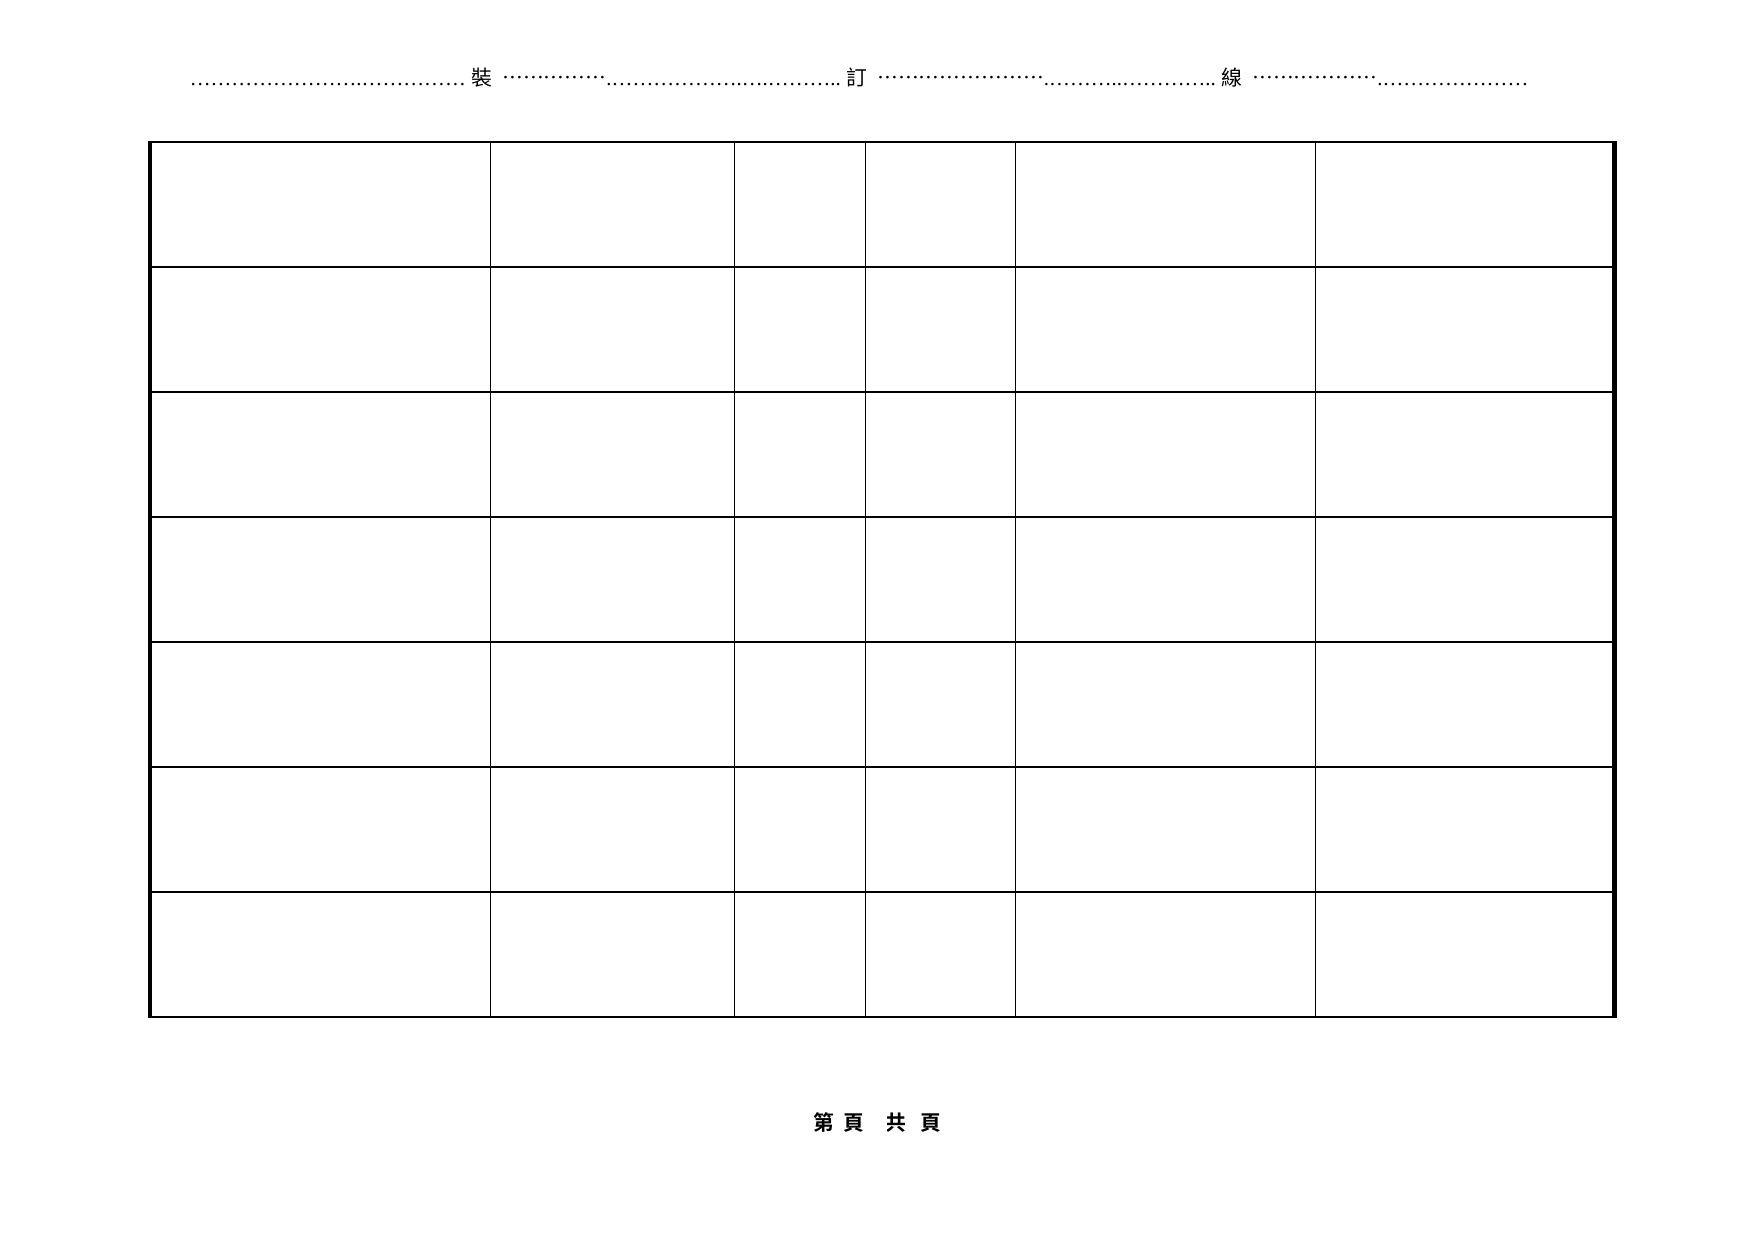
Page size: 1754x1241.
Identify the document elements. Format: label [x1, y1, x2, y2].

table_cell [491, 393, 734, 516]
table_cell [735, 268, 865, 391]
table_cell [152, 143, 490, 266]
table_cell [491, 643, 734, 766]
table_cell [866, 518, 1015, 641]
table_cell [735, 643, 865, 766]
table_cell [1016, 893, 1315, 1016]
table_cell [1316, 268, 1612, 391]
table_cell [1016, 518, 1315, 641]
table_cell [1016, 643, 1315, 766]
table_cell [866, 643, 1015, 766]
table_cell [866, 143, 1015, 266]
table_cell [152, 393, 490, 516]
table_cell [866, 893, 1015, 1016]
table_cell [152, 768, 490, 891]
table_cell [1016, 393, 1315, 516]
table_cell [1316, 393, 1612, 516]
table_cell [152, 893, 490, 1016]
table_cell [866, 268, 1015, 391]
table_cell [1016, 268, 1315, 391]
table_cell [1016, 143, 1315, 266]
table_cell [735, 518, 865, 641]
table_cell [491, 268, 734, 391]
table_cell [735, 893, 865, 1016]
table_cell [735, 393, 865, 516]
table_cell [152, 643, 490, 766]
table_cell [1316, 643, 1612, 766]
table_cell [491, 893, 734, 1016]
table_cell [152, 268, 490, 391]
table_cell [866, 393, 1015, 516]
table_cell [491, 143, 734, 266]
table_cell [1316, 143, 1612, 266]
table_cell [491, 518, 734, 641]
table_cell [735, 768, 865, 891]
table_cell [866, 768, 1015, 891]
table_cell [152, 518, 490, 641]
table_cell [735, 143, 865, 266]
table_cell [491, 768, 734, 891]
table_cell [1016, 768, 1315, 891]
table_cell [1316, 893, 1612, 1016]
table_cell [1316, 768, 1612, 891]
table_cell [1316, 518, 1612, 641]
